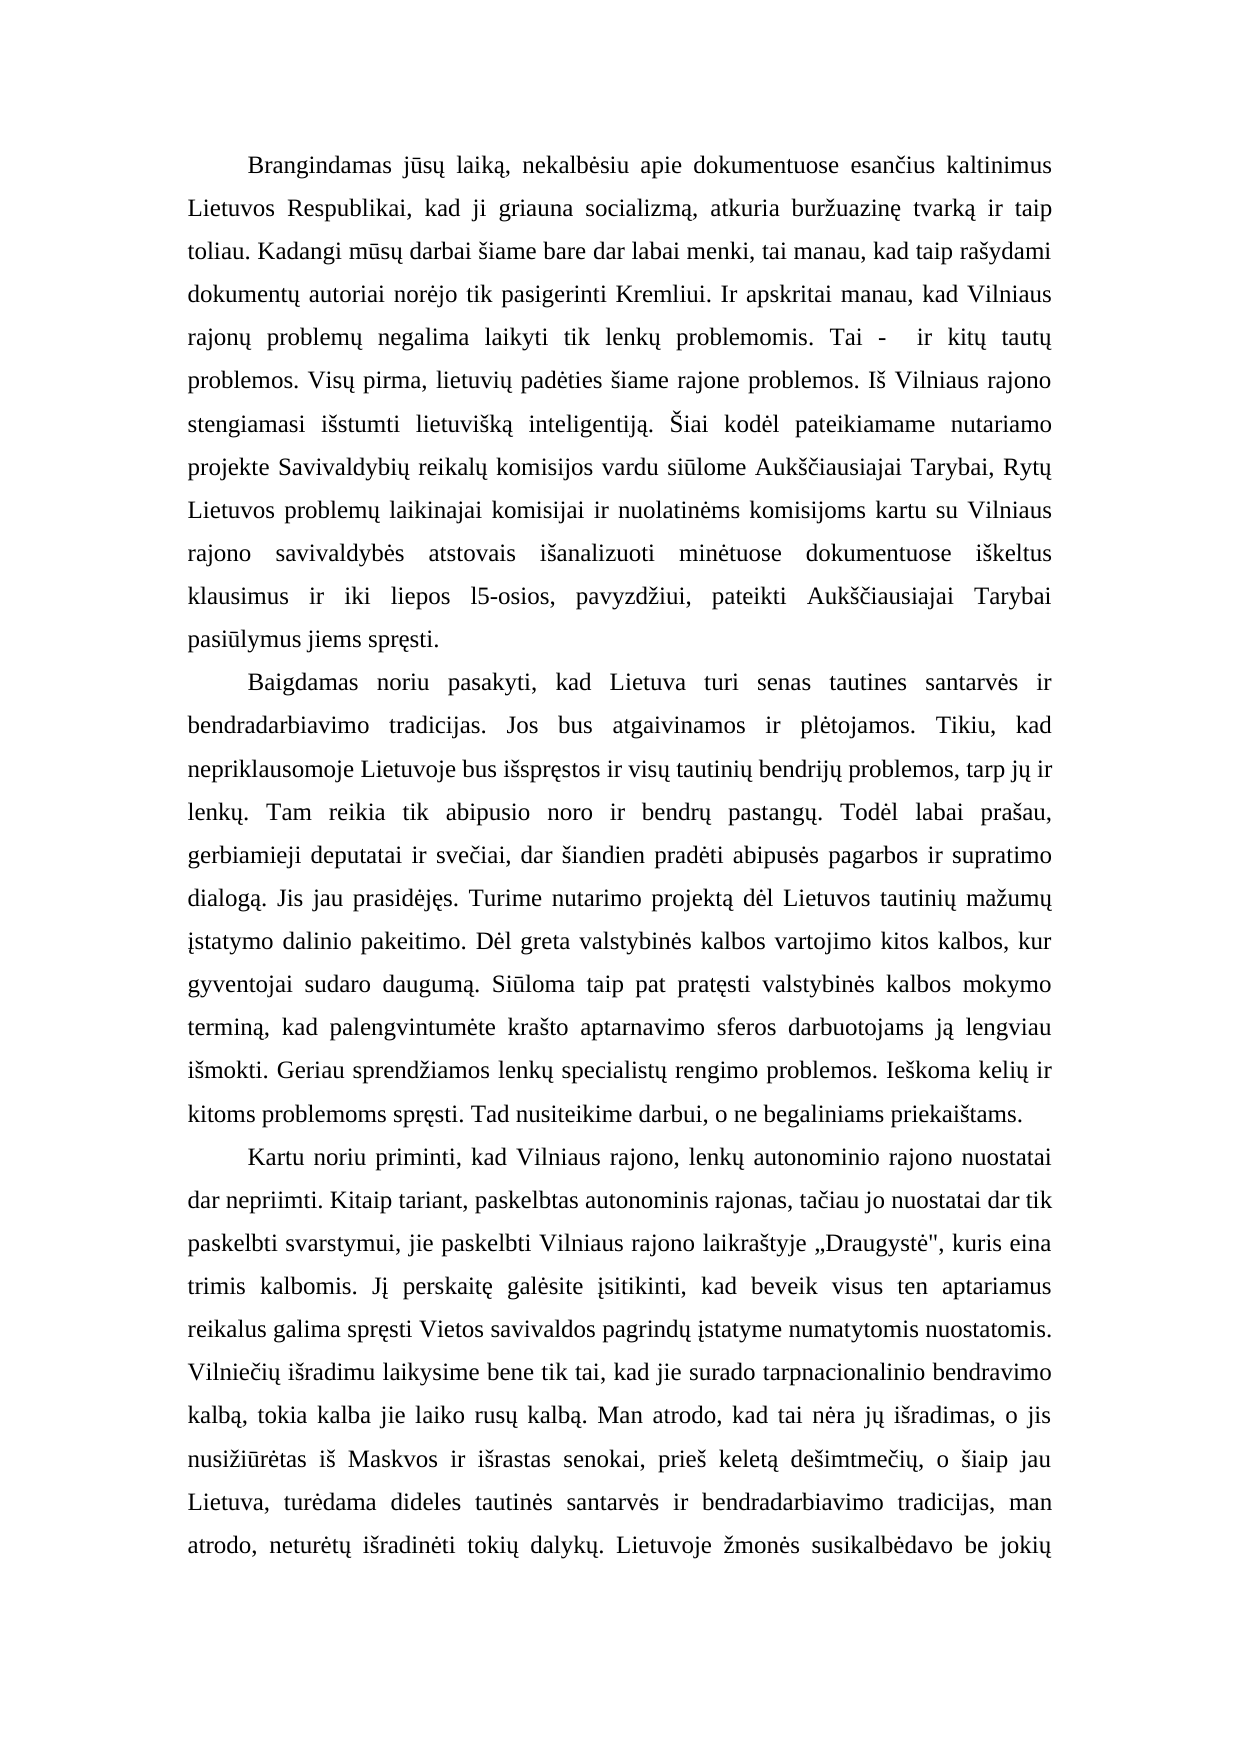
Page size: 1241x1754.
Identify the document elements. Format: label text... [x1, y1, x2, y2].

text Kartu noriu priminti, kad Vilniaus rajono, lenkų autonominio rajono nuostatai dar nepriimti. Kitaip tariant, paskelbtas autonominis rajonas, tačiau jo nuostatai dar tik paskelbti svarstymui, jie paskelbti Vilniaus rajono laikraštyje „Draugystė", kuris eina trimis kalbomis. Jį perskaitę galėsite įsitikinti, kad beveik visus ten aptariamus reikalus galima spręsti Vietos savivaldos pagrindų įstatyme numatytomis nuostatomis. Vilniečių išradimu laikysime bene tik tai, kad jie surado tarpnacionalinio bendravimo kalbą, tokia kalba jie laiko rusų kalbą. Man atrodo, kad tai nėra jų išradimas, o jis nusižiūrėtas iš Maskvos ir išrastas senokai, prieš keletą dešimtmečių, o šiaip jau Lietuva, turėdama dideles tautinės santarvės ir bendradarbiavimo tradicijas, man atrodo, neturėtų išradinėti tokių dalykų. Lietuvoje žmonės susikalbėdavo be jokių [187, 1142, 1053, 1559]
text Brangindamas jūsų laiką, nekalbėsiu apie dokumentuose esančius kaltinimus Lietuvos Respublikai, kad ji griauna socializmą, atkuria buržuazinę tvarką ir taip toliau. Kadangi mūsų darbai šiame bare dar labai menki, tai manau, kad taip rašydami dokumentų autoriai norėjo tik pasigerinti Kremliui. Ir apskritai manau, kad Vilniaus rajonų problemų negalima laikyti tik lenkų problemomis. Tai - ir kitų tautų problemos. Visų pirma, lietuvių padėties šiame rajone problemos. Iš Vilniaus rajono stengiamasi išstumti lietuvišką inteligentiją. Šiai kodėl pateikiamame nutariamo projekte Savivaldybių reikalų komisijos vardu siūlome Aukščiausiajai Tarybai, Rytų Lietuvos problemų laikinajai komisijai ir nuolatinėms komisijoms kartu su Vilniaus rajono savivaldybės atstovais išanalizuoti minėtuose dokumentuose iškeltus klausimus ir iki liepos l5-osios, pavyzdžiui, pateikti Aukščiausiajai Tarybai pasiūlymus jiems spręsti. [187, 150, 1053, 653]
text Baigdamas noriu pasakyti, kad Lietuva turi senas tautines santarvės ir bendradarbiavimo tradicijas. Jos bus atgaivinamos ir plėtojamos. Tikiu, kad nepriklausomoje Lietuvoje bus išspręstos ir visų tautinių bendrijų problemos, tarp jų ir lenkų. Tam reikia tik abipusio noro ir bendrų pastangų. Todėl labai prašau, gerbiamieji deputatai ir svečiai, dar šiandien pradėti abipusės pagarbos ir supratimo dialogą. Jis jau prasidėjęs. Turime nutarimo projektą dėl Lietuvos tautinių mažumų įstatymo dalinio pakeitimo. Dėl greta valstybinės kalbos vartojimo kitos kalbos, kur gyventojai sudaro daugumą. Siūloma taip pat pratęsti valstybinės kalbos mokymo terminą, kad palengvintumėte krašto aptarnavimo sferos darbuotojams ją lengviau išmokti. Geriau sprendžiamos lenkų specialistų rengimo problemos. Ieškoma kelių ir kitoms problemoms spręsti. Tad nusiteikime darbui, o ne begaliniams priekaištams. [187, 667, 1053, 1127]
